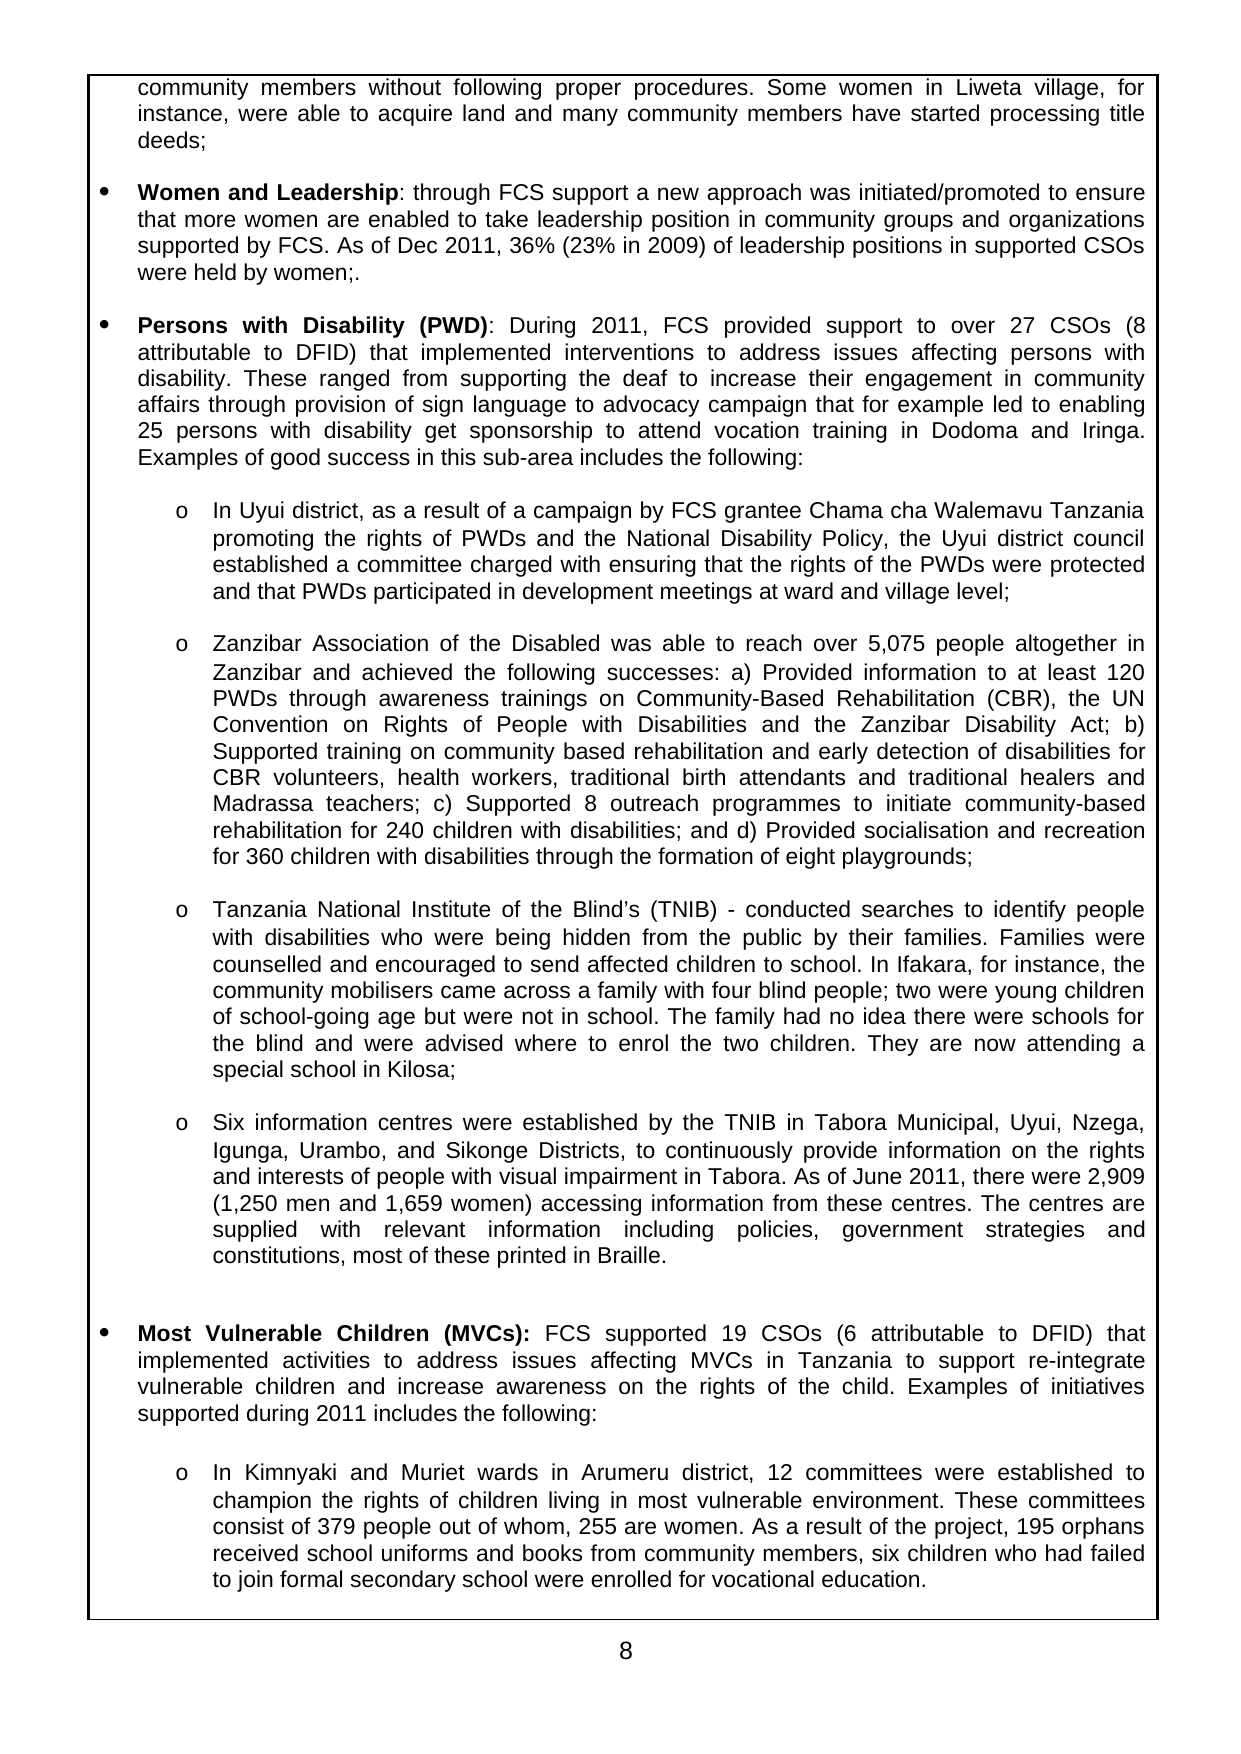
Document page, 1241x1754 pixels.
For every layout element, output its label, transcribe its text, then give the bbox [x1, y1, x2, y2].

table_cell Progress against expected results: A total of 38 CSOs were supported to sensitize and provide women with information on their rights to own family assets and resources especially land resources. Through FCS support, community groups were sensitised on the following policies and law that has a bearing on women rights and access to resources: the National Land Policy (1995); the Women and Gender Development Policy (2000); Islamic laws of Inheritance, the Law of Sexual Offenses, and the Marriage Act of 1971. Examples of progress from supported FCS grantees include the following: GBV: During the 2011, FCS supported AFNET - a CSO based in Dodoma to empower communities in Iringa and Dodoma to change attitude towards GBV including addressing issues related to female genital mutilation. The project focused in mobilizing community members to increase their awareness on GBV and willingness to report such cases to the authorities. Some of the reported achievements by AFNET during 2011 includes: 50 community based facilitators on GBV were identified, trained and involved in carrying out sensitization activities to different groups in the communities ; 92,744 people in Iringa and Dodoma were reached of which 74,128 were reached through GBV focused interventions while 18,616 were reached through FGM focused interventions; 18,000 copies of print materials (including newsletters, leaflets and posters) were printed and disseminated; over 100 community leaders - ward executive officers, village executive officers, police officers and magistrates were trained on GBV and FGM issues; 33 journalists were trained and empowered on GBV and FGM issues. Training of journalists has led into increase in reporting of FGM and GBV issues The project has also been able to put in place a data bank on media reporting on GBV and FGM issues as well as ensuring that the victims of GBV/FGM who need legal aid are linked to the legal aid organizations. Leaders from faith-based organizations were also sensitized. As a result of this project, six GBV cases were reported to the police and primary courts and hearing is in progress; two cases were resolved by ward tribunals; one case was resolved by the ward executive officer and one case was resolved by the district education officer. Land Rights: After taking its Land rights message to 9,250 women out of a population of 260,525 (in-direct beneficiaries) in Mvomero district, the Morogoro Paralegal Centre saw 680 women get their own title deeds by October 2011. MPC has trained 100 paralegals who provided legal aid to at least 1,000 disadvantaged citizens in a year; Action for Justice in Society (AJISO) printed and disseminated 5,000 booklets on land and gender policies, 500 booklets on inheritance and will writing and 200 paralegal manuals. The organisation also aired six radio programmes through Moshi FM educating the community on different issues pertaining to children and women’s rights. Through the use of Mosh FM, AJISO has been able to reach over 35,000 people while through a network of over 100 paralegals another 30,000 citizens mostly women in all the 60 villages of the Rombo District have been reached; Through Haki Ardhi (Land Rights CSOs), 3,345 people (of them, 1,225 women) in Korogwe and Kilindi districts were sensitised on land rights and governance; Women Wake Up Organization (WOWAP) trained women in Dodoma on their legal and human rights to own family assets including land. Increased awareness on these rights contributed to an increase in the number of women who are went on to apply for land certificates. In Chamwino district, 1,500 women applied for village land certificates; After an awareness campaign by Songea Women Movement on Development in Ruvuma region that reached 12,300 people (4,210 women and 8,090 men) members of village land councils were educated on their roles and responsibilities and started to reclaim all areas that were sold to community members without following proper procedures. Some women in Liweta village, for instance, were able to acquire land and many community members have started processing title deeds; Women and Leadership: through FCS support a new approach was initiated/promoted to ensure that more women are enabled to take leadership position in community groups and organizations supported by FCS. As of Dec 2011, 36% (23% in 2009) of leadership positions in supported CSOs were held by women;. Persons with Disability (PWD): During 2011, FCS provided support to over 27 CSOs (8 attributable to DFID) that implemented interventions to address issues affecting persons with disability. These ranged from supporting the deaf to increase their engagement in community affairs through provision of sign language to advocacy campaign that for example led to enabling 25 persons with disability get sponsorship to attend vocation training in Dodoma and Iringa. Examples of good success in this sub-area includes the following: In Uyui district, as a result of a campaign by FCS grantee Chama cha Walemavu Tanzania promoting the rights of PWDs and the National Disability Policy, the Uyui district council established a committee charged with ensuring that the rights of the PWDs were protected and that PWDs participated in development meetings at ward and village level; Zanzibar Association of the Disabled was able to reach over 5,075 people altogether in Zanzibar and achieved the following successes: a) Provided information to at least 120 PWDs through awareness trainings on Community-Based Rehabilitation (CBR), the UN Convention on Rights of People with Disabilities and the Zanzibar Disability Act; b) Supported training on community based rehabilitation and early detection of disabilities for CBR volunteers, health workers, traditional birth attendants and traditional healers and Madrassa teachers; c) Supported 8 outreach programmes to initiate community-based rehabilitation for 240 children with disabilities; and d) Provided socialisation and recreation for 360 children with disabilities through the formation of eight playgrounds; Tanzania National Institute of the Blind’s (TNIB) - conducted searches to identify people with disabilities who were being hidden from the public by their families. Families were counselled and encouraged to send affected children to school. In Ifakara, for instance, the community mobilisers came across a family with four blind people; two were young children of school-going age but were not in school. The family had no idea there were schools for the blind and were advised where to enrol the two children. They are now attending a special school in Kilosa; Six information centres were established by the TNIB in Tabora Municipal, Uyui, Nzega, Igunga, Urambo, and Sikonge Districts, to continuously provide information on the rights and interests of people with visual impairment in Tabora. As of June 2011, there were 2,909 (1,250 men and 1,659 women) accessing information from these centres. The centres are supplied with relevant information including policies, government strategies and constitutions, most of these printed in Braille. Most Vulnerable Children (MVCs): FCS supported 19 CSOs (6 attributable to DFID) that implemented activities to address issues affecting MVCs in Tanzania to support re-integrate vulnerable children and increase awareness on the rights of the child. Examples of initiatives supported during 2011 includes the following: In Kimnyaki and Muriet wards in Arumeru district, 12 committees were established to champion the rights of children living in most vulnerable environment. These committees consist of 379 people out of whom, 255 are women. As a result of the project, 195 orphans received school uniforms and books from community members, six children who had failed to join formal secondary school were enrolled for vocational education. Enabled 327 children, including 35 girls, to access transitional housing, health services and psychosocial support as well as basic or complimentary education. FCS support also facilitated the reunification of these children with their families. This project was implemented through Mkombozi Centre for Street Children in Kilimanjaro. After the activities of FCS grantee, the Kigoma Development Centre (KIWODE), children’s social welfare funds were established in 20 wards of Kigoma rural district with the close supervision of KIWODE. The purpose of the funds is to promote and protect children rights. The Women Children Legal Aid Trust conducted training on the rights of the child and reached 110 people from 9 wards in Makambako district. They sensitised communities on child labour, the rights of MVCs and promoting children’s access to health and education services. Training was conducted by CHAVITA in Iringa region on the rights of deaf children. Participants included government leaders, parents and guardians of deaf children in the districts of Iringa Urban, Kilolo, Mufindi and Iringa Rural. As a result of the training, 50 deaf children were enrolled in school, and deaf people aged 18 to 45 of aged have been mobilised to join adult-education programmes. The African Peace Ambassadors implemented a project on forging community based efforts to curb child labour in the orange fields, business centres and truck loading areas in four wards of Mkuzi, Kilulu, Mtindiro and Majengo in Muheza district, Tanga. As a result of these efforts, child labour intervention committees consisting of a total of 49 members (31 women) were formed in five wards to protect children in those wards against child labour. As a result three children were rescued from orange plantations in Mtindiro and Mkuzi and were taken back to school In addition, a total of 36 CSOs (11 attributable to DFID) were supported to implement activities focusing on addressing issues affecting people living with HIV/AIDS and elderly. Recommendations: Since FCS has a target that seeks to enable 250,000 women to effectively take up leadership position in the communities (CBOs, CSOs and LGAs) by 2014, FCS needs to start capturing information on the status of this target. Currently, information is provided as % and is not possible to assess the actual number of women enabled. FCS needs to strengthen its monitoring and information capture system and find better ways aggregate results under different themes e.g. MCV, GBV etc to clearly articulate overall achievements and results. Current information provided is only limited to grantee level achievement; . Impact Weighting 20% Revised since last Annual Review? N Risk: Low Revised since last Annual Review? N [90, 76, 1156, 1619]
